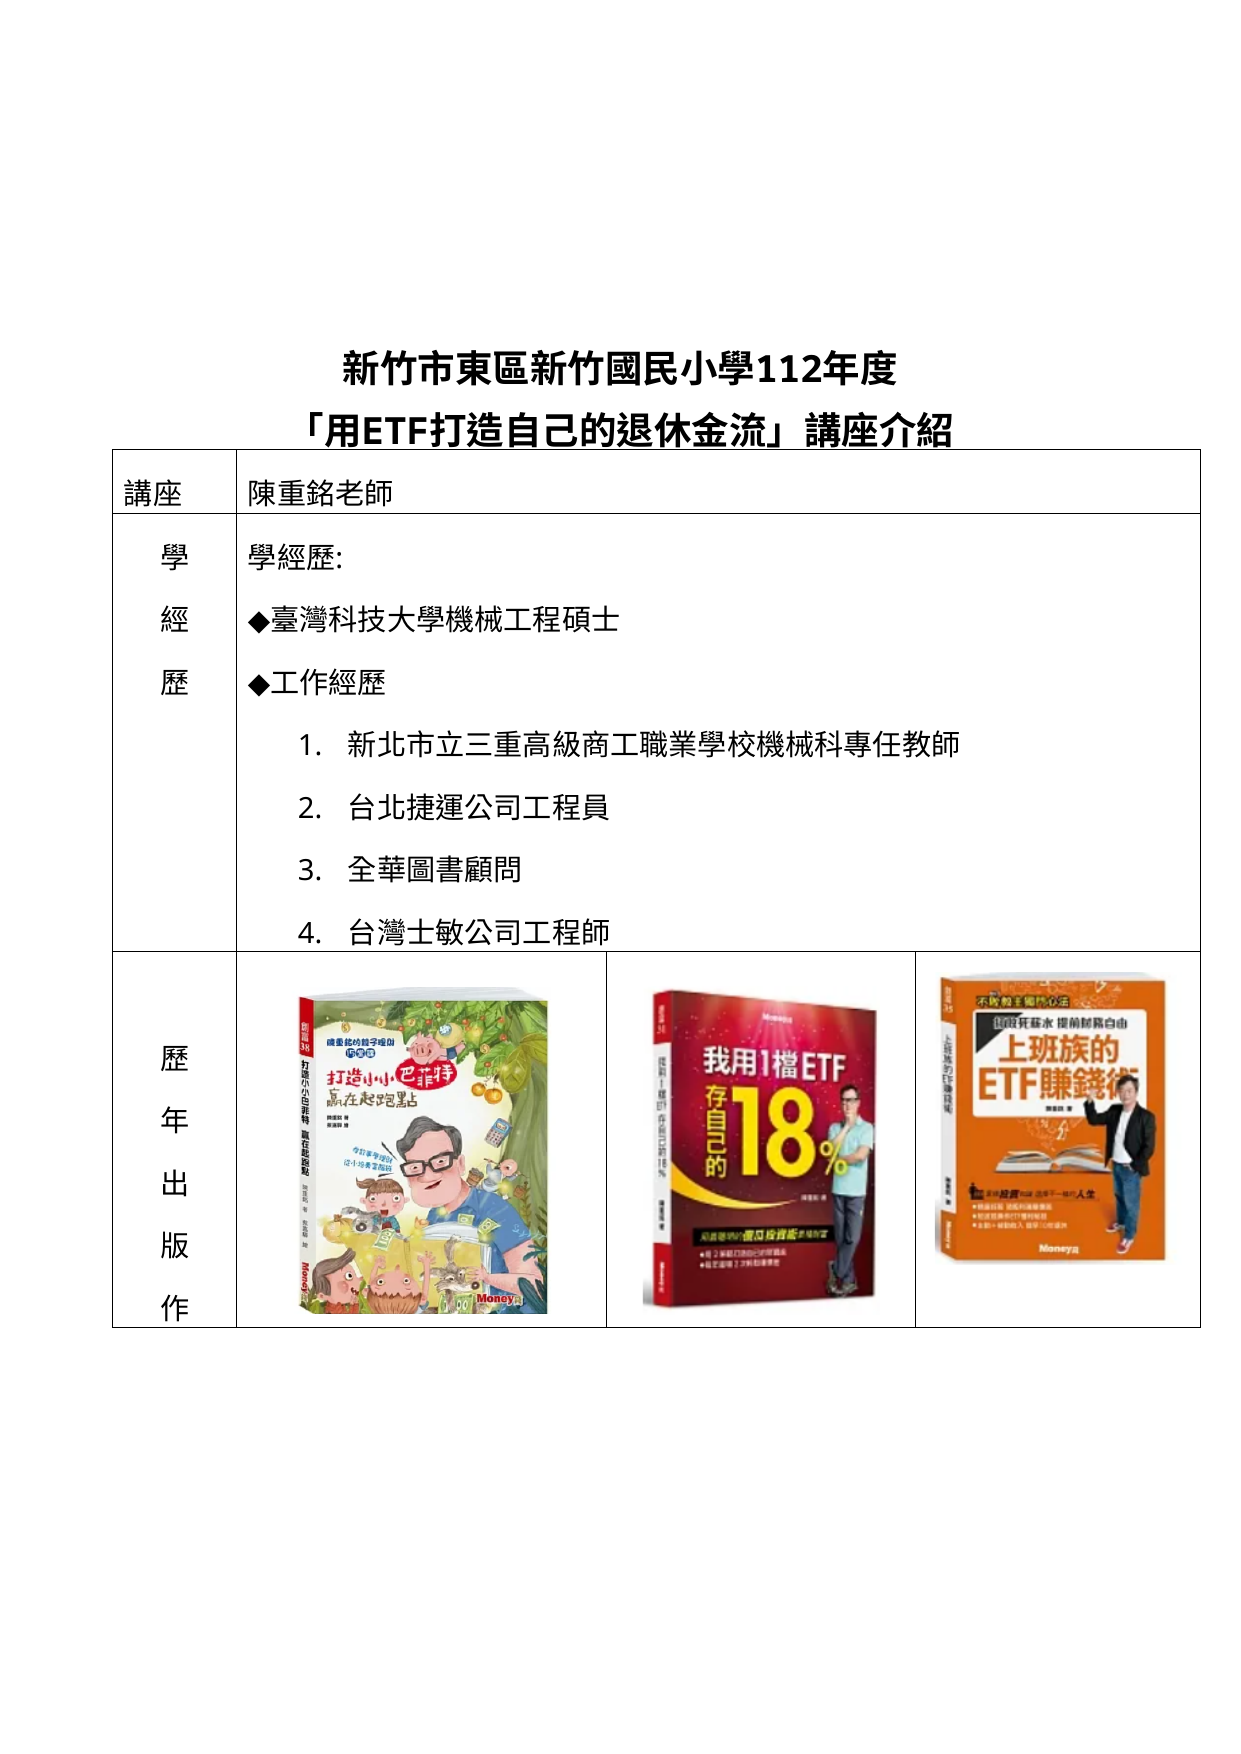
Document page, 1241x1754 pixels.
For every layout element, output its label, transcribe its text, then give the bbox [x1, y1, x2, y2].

table_cell [916, 952, 1200, 1327]
table_cell 學經歷: ◆臺灣科技大學機械工程碩士 ◆工作經歷 新北市立三重高級商工職業學校機械科專任教師 台北捷運公司工程員 全華圖書顧問 台灣士敏公司工程師 [237, 514, 1200, 951]
text 新竹市東區新竹國民小學112年度 [112, 324, 1128, 387]
text 「用ETF打造自己的退休金流」講座介紹 [112, 387, 1128, 449]
table_cell [607, 952, 915, 1327]
table_cell 歷 年 出 版 作 [113, 952, 236, 1327]
table_header 陳重銘老師 [237, 450, 1200, 513]
table_cell [237, 952, 606, 1327]
table_header 講座 [113, 450, 236, 513]
table_cell 學 經 歷 [113, 514, 236, 951]
